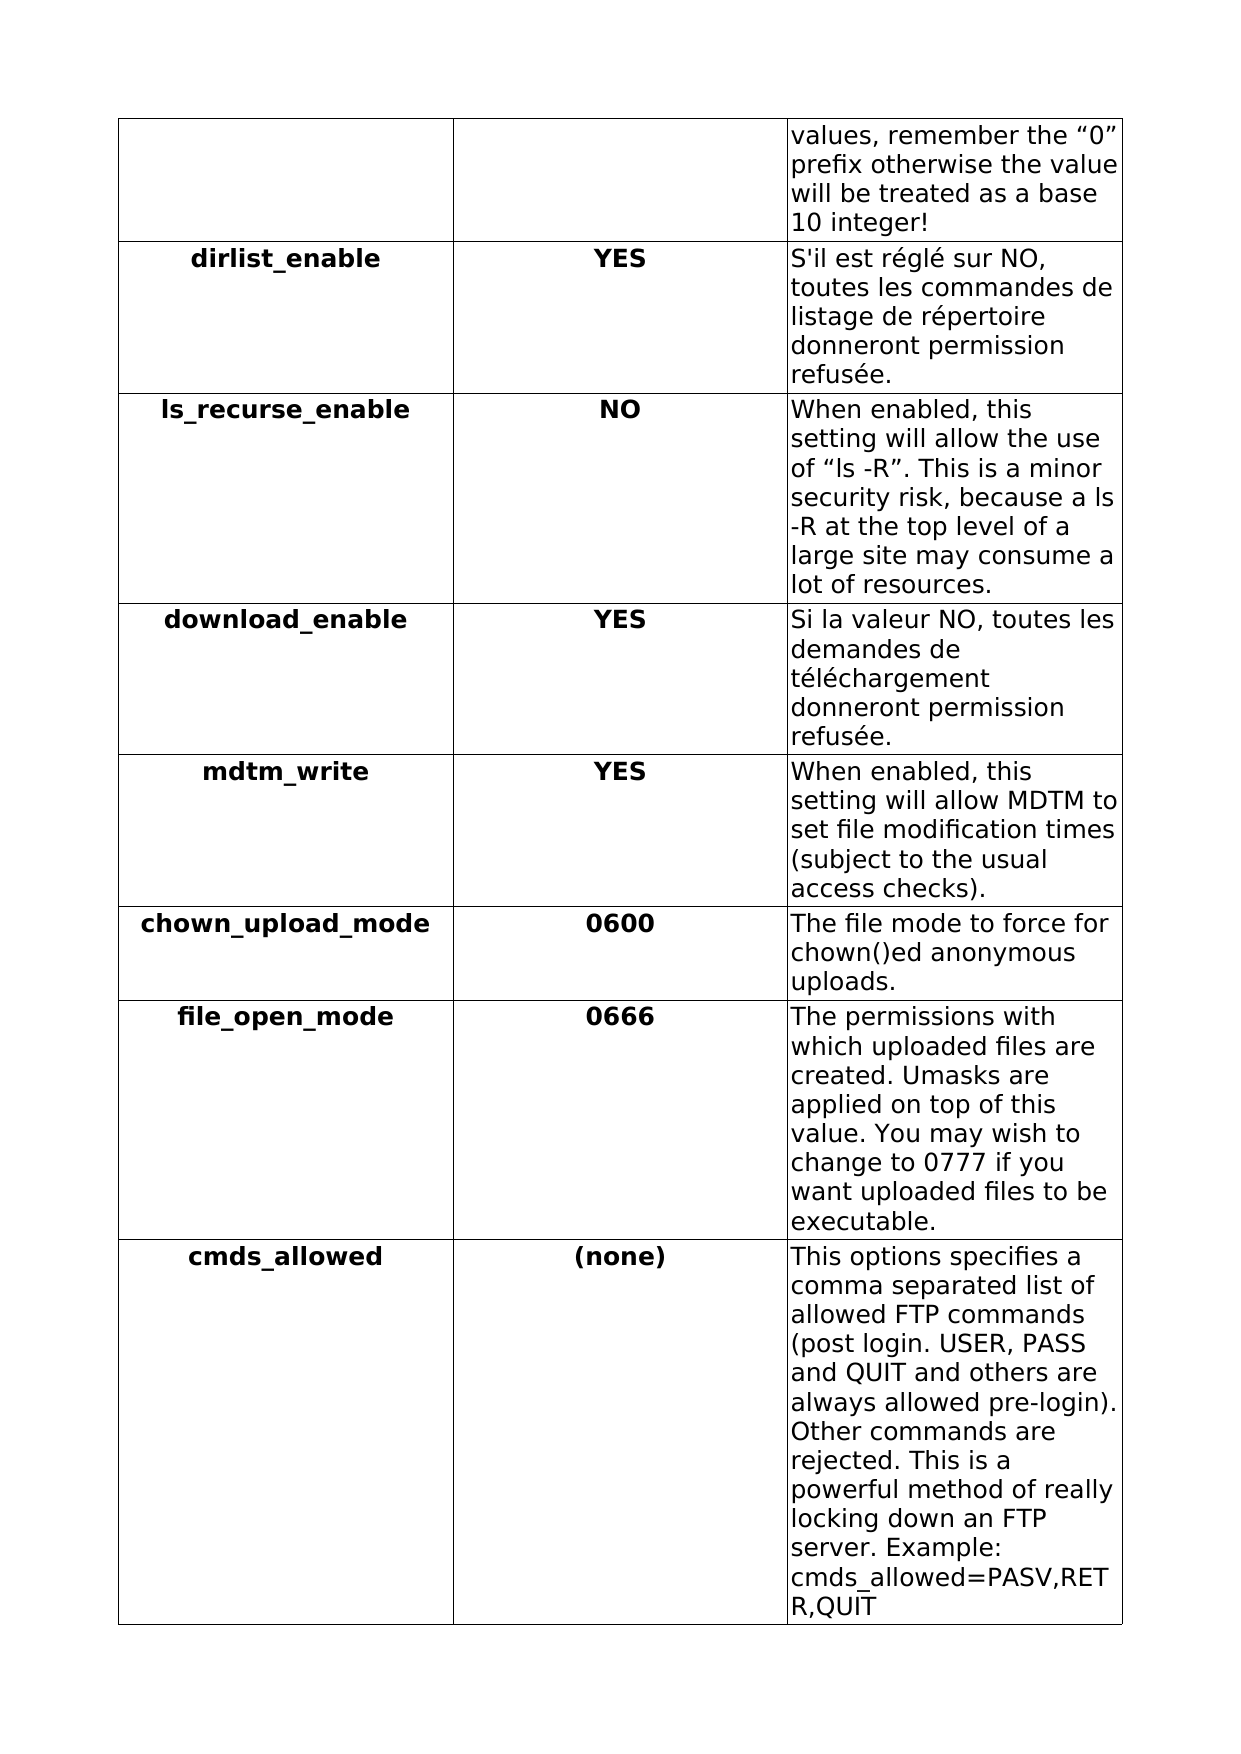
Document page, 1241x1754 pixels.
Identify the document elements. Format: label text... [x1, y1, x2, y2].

table_cell YES [454, 242, 787, 392]
table_cell chown_upload_mode [119, 907, 453, 999]
table_cell 0666 [454, 1001, 787, 1239]
table_cell ls_recurse_enable [119, 394, 453, 603]
table_cell [454, 119, 787, 241]
table_cell The file mode to force for chown()ed anonymous uploads. [788, 907, 1122, 999]
table_cell download_enable [119, 604, 453, 754]
table_cell When enabled, this setting will allow MDTM to set file modification times (subject to the usual access checks). [788, 755, 1122, 906]
table_cell YES [454, 604, 787, 754]
table_cell 0600 [454, 907, 787, 999]
table_cell This options specifies a comma separated list of allowed FTP commands (post login. USER, PASS and QUIT and others are always allowed pre-login). Other commands are rejected. This is a powerful method of really locking down an FTP server. Example: cmds_allowed=PASV,RETR,QUIT [788, 1240, 1122, 1624]
table_cell cmds_allowed [119, 1240, 453, 1624]
table_cell NO [454, 394, 787, 603]
table_cell The permissions with which uploaded files are created. Umasks are applied on top of this value. You may wish to change to 0777 if you want uploaded files to be executable. [788, 1001, 1122, 1239]
table_cell values, remember the “0” prefix otherwise the value will be treated as a base 10 integer! [788, 119, 1122, 241]
table_cell (none) [454, 1240, 787, 1624]
table_cell [119, 119, 453, 241]
table_cell mdtm_write [119, 755, 453, 906]
table_cell file_open_mode [119, 1001, 453, 1239]
table_cell YES [454, 755, 787, 906]
table_cell S'il est réglé sur NO, toutes les commandes de listage de répertoire donneront permission refusée. [788, 242, 1122, 392]
table_cell dirlist_enable [119, 242, 453, 392]
table_cell When enabled, this setting will allow the use of “ls -R”. This is a minor security risk, because a ls -R at the top level of a large site may consume a lot of resources. [788, 394, 1122, 603]
table_cell Si la valeur NO, toutes les demandes de téléchargement donneront permission refusée. [788, 604, 1122, 754]
